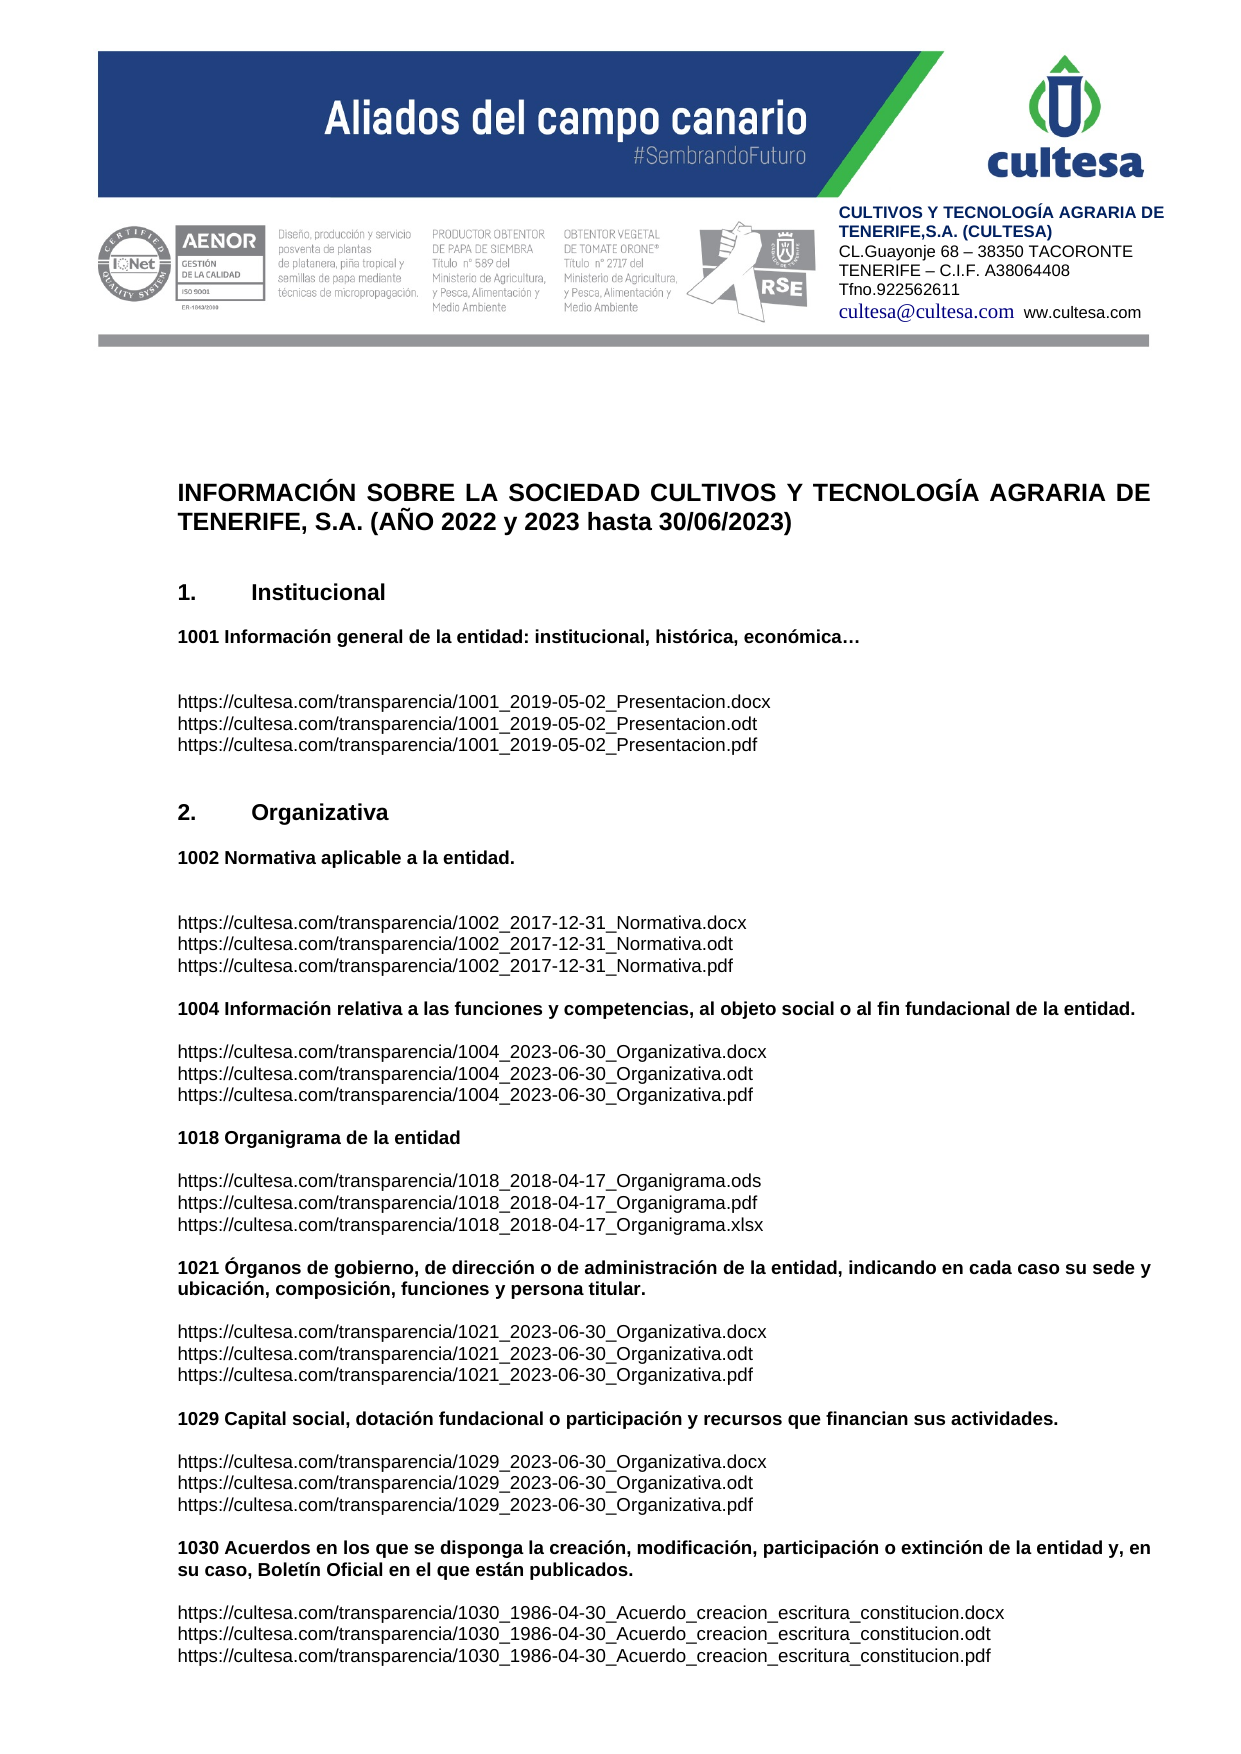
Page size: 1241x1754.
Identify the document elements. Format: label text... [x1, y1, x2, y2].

text 1. Institucional [177, 578, 1152, 605]
text 1021 Órganos de gobierno, de dirección o de administración de la entidad, indicando en cada caso su sede y ubicación, composición, funciones y persona titular. [177, 1256, 1152, 1299]
text https://cultesa.com/transparencia/1021_2023-06-30_Organizativa.odt [177, 1343, 1152, 1364]
text https://cultesa.com/transparencia/1021_2023-06-30_Organizativa.pdf [177, 1364, 1152, 1386]
text 1030 Acuerdos en los que se disponga la creación, modificación, participación o extinción de la entidad y, en su caso, Boletín Oficial en el que están publicados. [177, 1537, 1152, 1580]
text 1002 Normativa aplicable a la entidad. [177, 847, 1152, 868]
text https://cultesa.com/transparencia/1001_2019-05-02_Presentacion.odt [177, 713, 1152, 734]
text https://cultesa.com/transparencia/1029_2023-06-30_Organizativa.odt [177, 1472, 1152, 1494]
text https://cultesa.com/transparencia/1030_1986-04-30_Acuerdo_creacion_escritura_constitucion.pdf [177, 1644, 1152, 1666]
text https://cultesa.com/transparencia/1004_2023-06-30_Organizativa.docx [177, 1041, 1152, 1062]
text 1018 Organigrama de la entidad [177, 1127, 1152, 1149]
text https://cultesa.com/transparencia/1002_2017-12-31_Normativa.pdf [177, 954, 1152, 976]
text https://cultesa.com/transparencia/1018_2018-04-17_Organigrama.pdf [177, 1192, 1152, 1213]
text https://cultesa.com/transparencia/1001_2019-05-02_Presentacion.docx [177, 691, 1152, 713]
text https://cultesa.com/transparencia/1002_2017-12-31_Normativa.odt [177, 933, 1152, 954]
text 1004 Información relativa a las funciones y competencias, al objeto social o al fin fundacional de la entidad. [177, 998, 1152, 1019]
text https://cultesa.com/transparencia/1018_2018-04-17_Organigrama.xlsx [177, 1213, 1152, 1235]
text https://cultesa.com/transparencia/1021_2023-06-30_Organizativa.docx [177, 1321, 1152, 1343]
text https://cultesa.com/transparencia/1029_2023-06-30_Organizativa.pdf [177, 1494, 1152, 1515]
text 2. Organizativa [177, 799, 1152, 825]
text https://cultesa.com/transparencia/1004_2023-06-30_Organizativa.pdf [177, 1084, 1152, 1106]
text INFORMACIÓN SOBRE LA SOCIEDAD CULTIVOS Y TECNOLOGÍA AGRARIA DE TENERIFE, S.A. (AÑO 2022 y 2023 hasta 30/06/2023) [177, 478, 1152, 535]
text https://cultesa.com/transparencia/1030_1986-04-30_Acuerdo_creacion_escritura_constitucion.docx [177, 1601, 1152, 1623]
text https://cultesa.com/transparencia/1004_2023-06-30_Organizativa.odt [177, 1062, 1152, 1084]
text https://cultesa.com/transparencia/1002_2017-12-31_Normativa.docx [177, 911, 1152, 933]
text 1029 Capital social, dotación fundacional o participación y recursos que financian sus actividades. [177, 1407, 1152, 1429]
text https://cultesa.com/transparencia/1030_1986-04-30_Acuerdo_creacion_escritura_constitucion.odt [177, 1623, 1152, 1644]
text https://cultesa.com/transparencia/1001_2019-05-02_Presentacion.pdf [177, 734, 1152, 756]
text 1001 Información general de la entidad: institucional, histórica, económica… [177, 626, 1152, 648]
text https://cultesa.com/transparencia/1018_2018-04-17_Organigrama.ods [177, 1170, 1152, 1192]
text https://cultesa.com/transparencia/1029_2023-06-30_Organizativa.docx [177, 1451, 1152, 1472]
